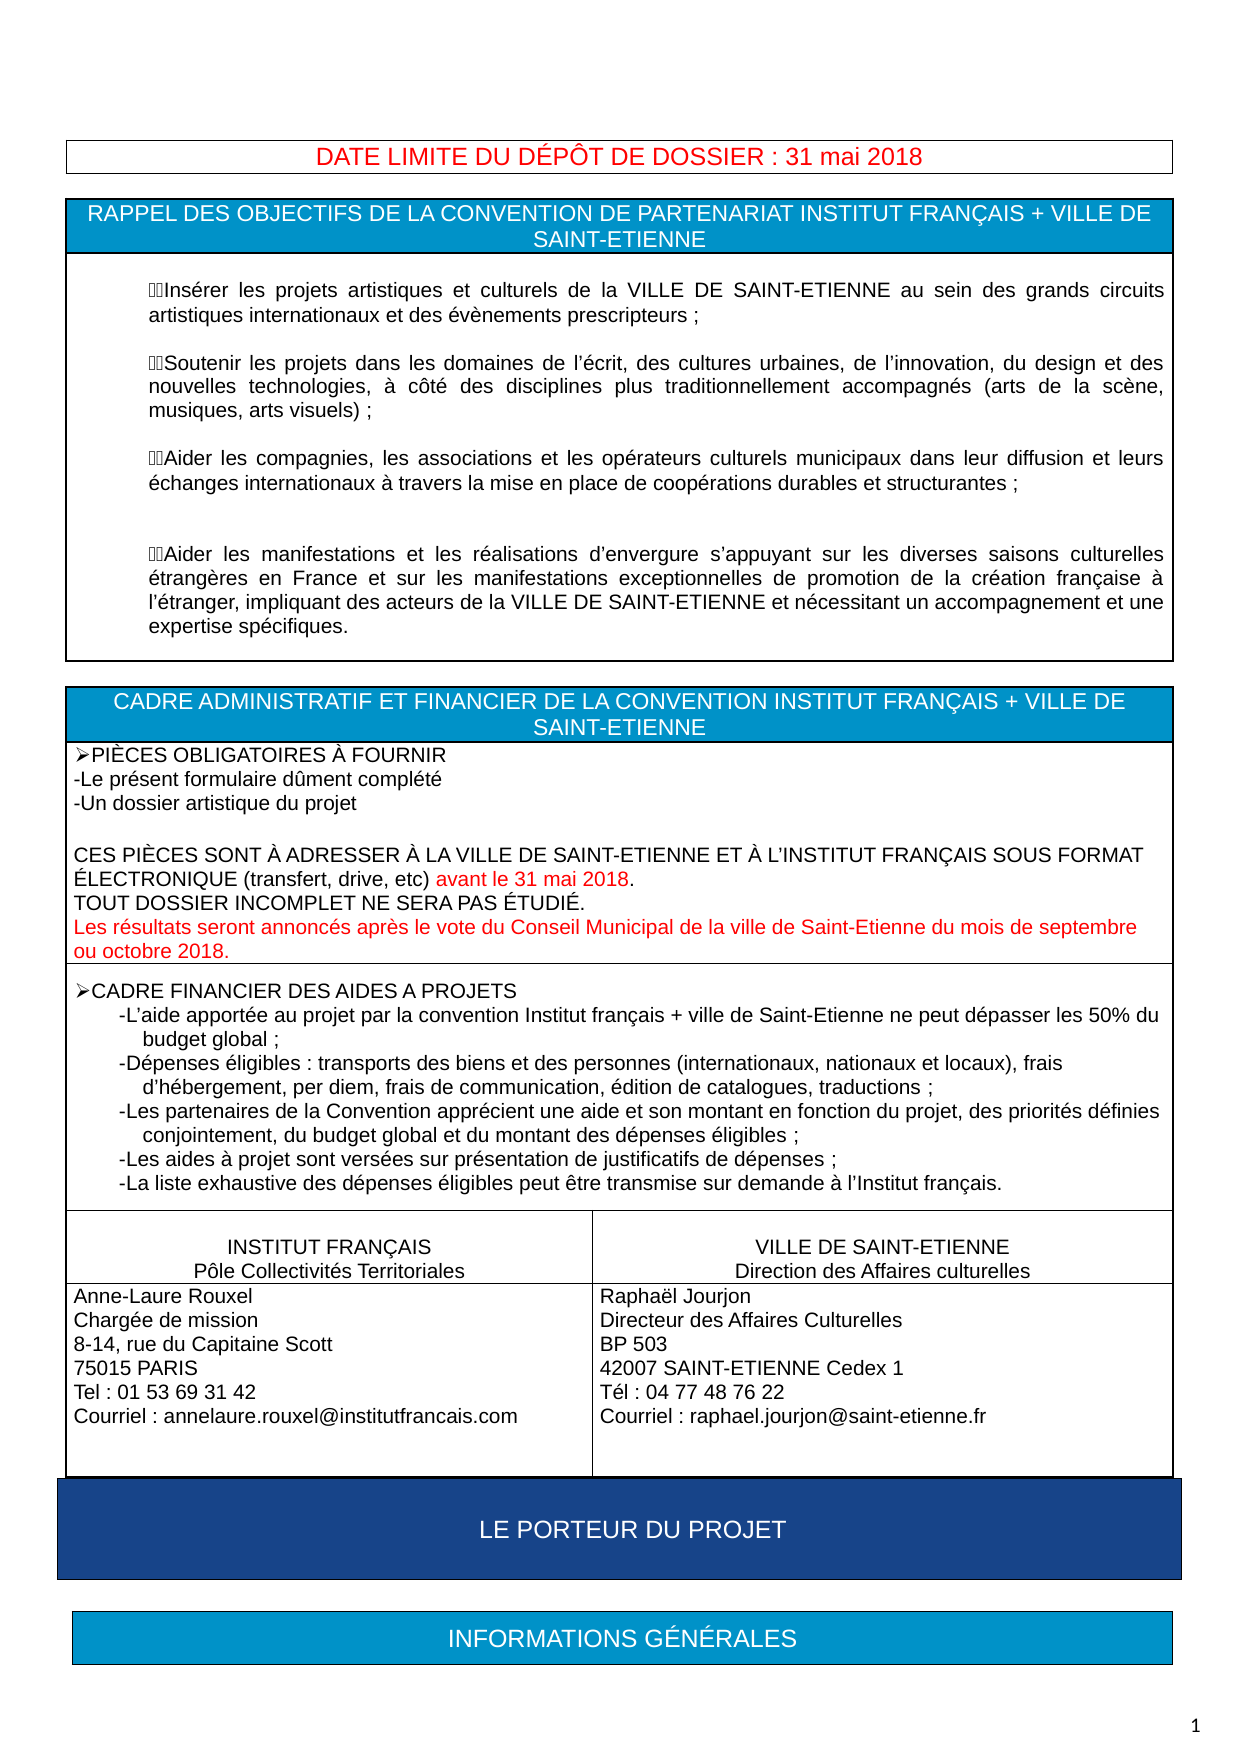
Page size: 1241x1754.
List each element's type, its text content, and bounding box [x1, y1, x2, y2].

table_cell [22, 963, 65, 1210]
table_header [822, 106, 930, 139]
table_cell INSTITUT FRANÇAIS Pôle Collectivités Territoriales [67, 1211, 592, 1283]
table_cell [1174, 252, 1197, 660]
table_cell [1197, 198, 1240, 252]
table_header INFORMATIONS GÉNÉRALES [73, 1612, 1172, 1664]
table_cell Anne-Laure Rouxel Chargée de mission 8-14, rue du Capitaine Scott 75015 PARIS Tel : 01 53 69 31 42 Courriel : annelaure.rouxel@institutfrancais.com [67, 1284, 592, 1476]
table_cell [22, 686, 65, 741]
table_cell [592, 174, 702, 197]
table_cell [822, 174, 930, 197]
table_cell [1174, 686, 1197, 741]
table_header [66, 106, 121, 139]
table_cell [121, 662, 237, 686]
table_header LE PORTEUR DU PROJET [58, 1479, 1181, 1579]
table_cell [1173, 660, 1197, 686]
table_header [354, 106, 473, 139]
table_header [930, 106, 1038, 139]
table_header [1173, 106, 1197, 139]
table_cell PIÈCES OBLIGATOIRES À FOURNIR Le présent formulaire dûment complété Un dossier artistique du projet CES PIÈCES SONT À ADRESSER À LA VILLE DE SAINT-ETIENNE ET À L’INSTITUT FRANÇAIS SOUS FORMAT ÉLECTRONIQUE (transfert, drive, etc) avant le 31 mai 2018. TOUT DOSSIER INCOMPLET NE SERA PAS ÉTUDIÉ. Les résultats seront annoncés après le vote du Conseil Municipal de la ville de Saint-Etienne du mois de septembre ou octobre 2018. [67, 743, 1172, 963]
table_cell [1174, 963, 1197, 1210]
table_cell VILLE DE SAINT-ETIENNE Direction des Affaires culturelles [593, 1211, 1172, 1283]
table_header [1038, 106, 1173, 139]
table_cell [702, 174, 822, 197]
table_cell [473, 662, 592, 686]
table_cell [1197, 660, 1240, 686]
table_header [121, 106, 237, 139]
table_header [473, 106, 592, 139]
table_cell Raphaël Jourjon Directeur des Affaires Culturelles BP 503 42007 SAINT-ETIENNE Cedex 1 Tél : 04 77 48 76 22 Courriel : raphael.jourjon@saint-etienne.fr [593, 1284, 1172, 1476]
table_header [237, 106, 353, 139]
table_cell [592, 662, 702, 686]
table_header [1197, 106, 1240, 139]
table_cell Insérer les projets artistiques et culturels de la VILLE DE SAINT-ETIENNE au sein des grands circuits artistiques internationaux et des évènements prescripteurs ; Soutenir les projets dans les domaines de l’écrit, des cultures urbaines, de l’innovation, du design et des nouvelles technologies, à côté des disciplines plus traditionnellement accompagnés (arts de la scène, musiques, arts visuels) ; Aider les compagnies, les associations et les opérateurs culturels municipaux dans leur diffusion et leurs échanges internationaux à travers la mise en place de coopérations durables et structurantes ; Aider les manifestations et les réalisations d’envergure s’appuyant sur les diverses saisons culturelles étrangères en France et sur les manifestations exceptionnelles de promotion de la création française à l’étranger, impliquant des acteurs de la VILLE DE SAINT-ETIENNE et nécessitant un accompagnement et une expertise spécifiques. [67, 254, 1172, 660]
table_cell [1173, 140, 1197, 172]
table_cell [1197, 741, 1240, 963]
table_cell [702, 662, 822, 686]
table_cell [822, 662, 930, 686]
table_cell RAPPEL DES OBJECTIFS DE LA CONVENTION DE PARTENARIAT INSTITUT FRANÇAIS + VILLE DE SAINT-ETIENNE [67, 200, 1172, 252]
table_cell [354, 662, 473, 686]
table_cell [22, 252, 65, 660]
table_cell [1173, 173, 1197, 197]
table_cell [1197, 173, 1240, 197]
table_cell [1038, 662, 1173, 686]
table_header [702, 106, 822, 139]
table_cell [1174, 1283, 1197, 1476]
table_cell [1174, 198, 1197, 252]
table_cell CADRE ADMINISTRATIF ET FINANCIER DE LA CONVENTION INSTITUT FRANÇAIS + VILLE DE SAINT-ETIENNE [67, 688, 1172, 741]
table_cell [22, 1283, 65, 1476]
table_cell [1197, 963, 1240, 1210]
table_cell [1197, 252, 1240, 660]
table_cell [1197, 686, 1240, 741]
table_cell [354, 174, 473, 197]
table_cell [930, 174, 1038, 197]
table_cell [237, 662, 353, 686]
table_cell [22, 173, 66, 197]
table_cell [121, 174, 237, 197]
table_cell [66, 662, 121, 686]
table_cell [930, 662, 1038, 686]
table_header [592, 106, 702, 139]
table_cell [1197, 1283, 1240, 1476]
table_cell [1197, 1210, 1240, 1283]
table_cell [1038, 174, 1173, 197]
table_cell [66, 174, 121, 197]
table_cell [473, 174, 592, 197]
table_cell [1197, 140, 1240, 172]
table_cell [22, 198, 65, 252]
table_cell DATE LIMITE DU DÉPÔT DE DOSSIER : 31 mai 2018 [67, 141, 1172, 172]
table_cell [22, 741, 65, 963]
table_header [22, 106, 66, 139]
table_cell [22, 660, 66, 686]
table_cell [237, 174, 353, 197]
table_cell CADRE FINANCIER DES AIDES A PROJETS L’aide apportée au projet par la convention Institut français + ville de Saint-Etienne ne peut dépasser les 50% du budget global ; Dépenses éligibles : transports des biens et des personnes (internationaux, nationaux et locaux), frais d’hébergement, per diem, frais de communication, édition de catalogues, traductions ; Les partenaires de la Convention apprécient une aide et son montant en fonction du projet, des priorités définies conjointement, du budget global et du montant des dépenses éligibles ; Les aides à projet sont versées sur présentation de justificatifs de dépenses ; La liste exhaustive des dépenses éligibles peut être transmise sur demande à l’Institut français. [67, 964, 1172, 1210]
table_cell [1174, 741, 1197, 963]
table_cell [22, 1210, 65, 1283]
table_cell [22, 140, 66, 172]
table_cell [1174, 1210, 1197, 1283]
